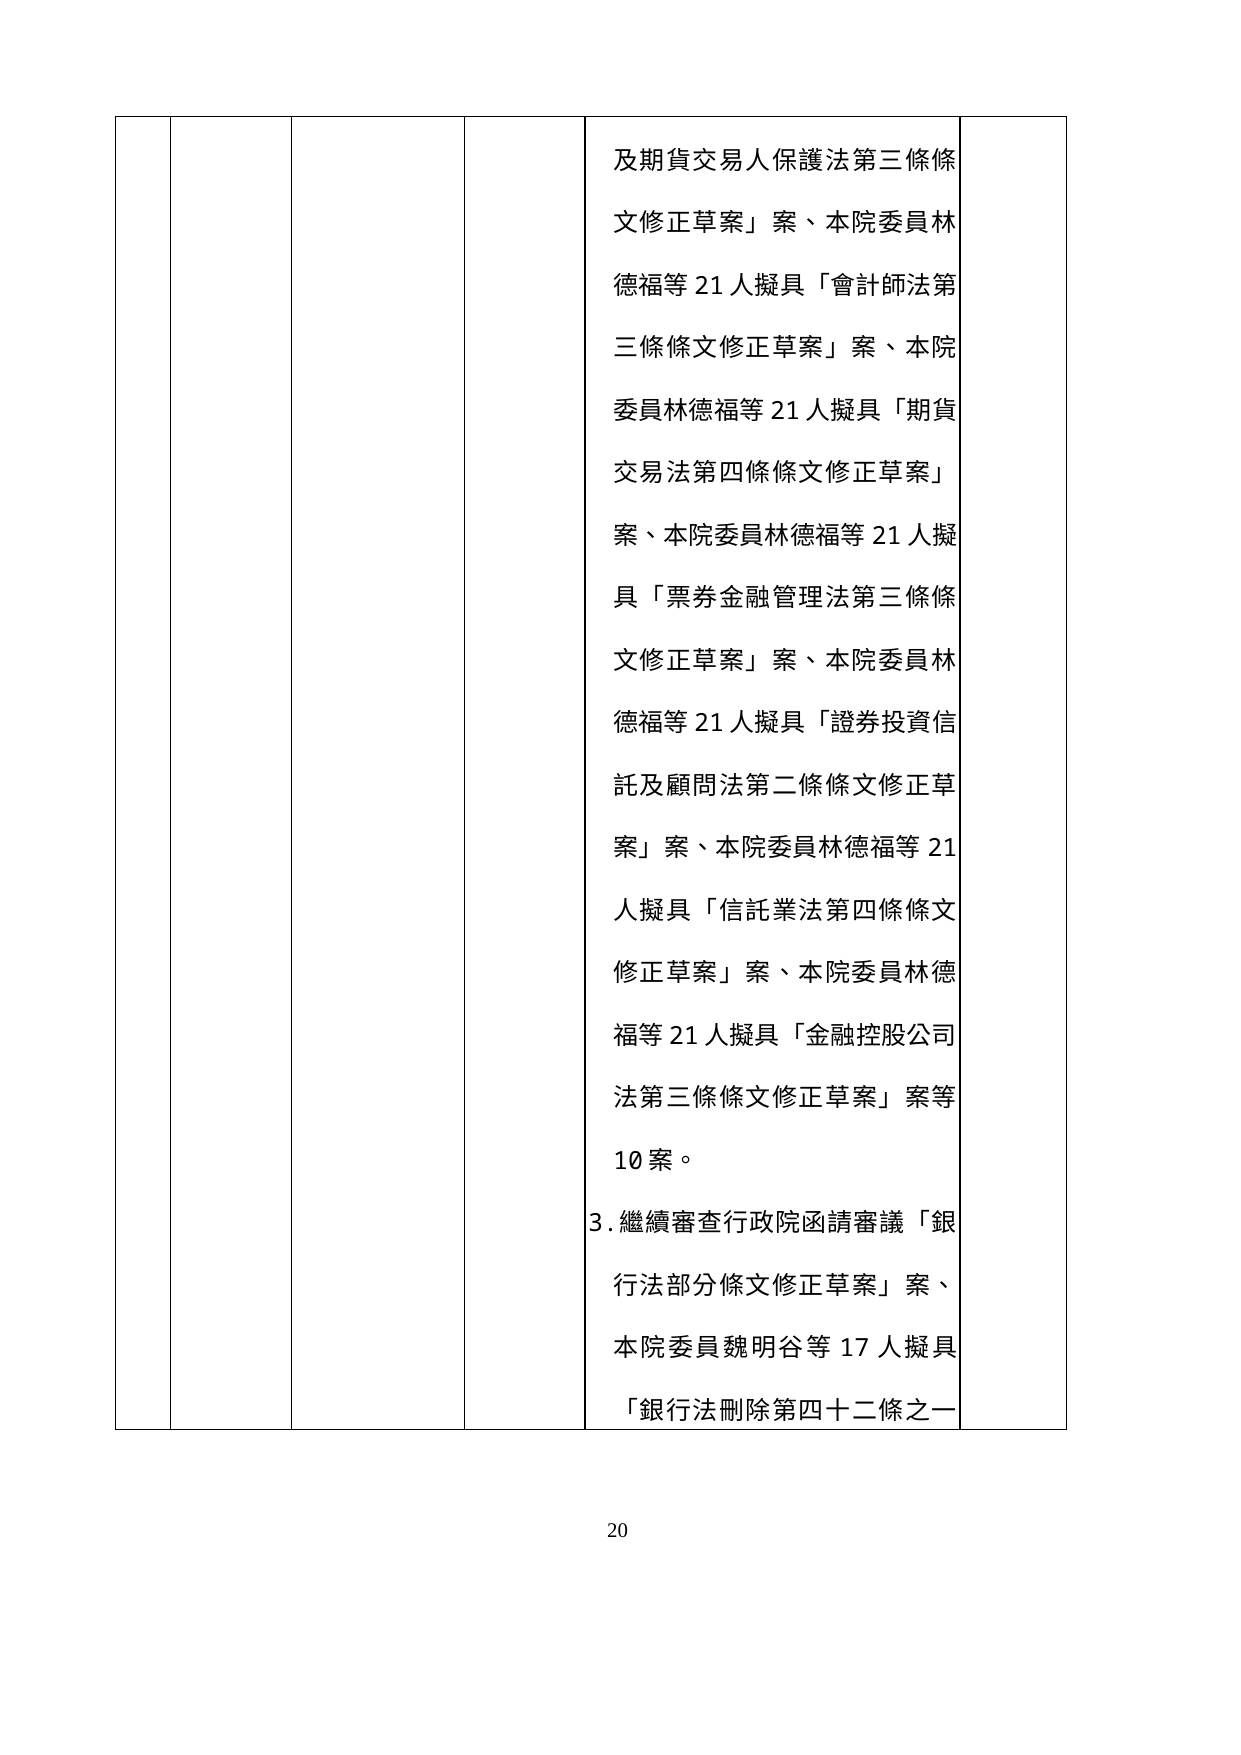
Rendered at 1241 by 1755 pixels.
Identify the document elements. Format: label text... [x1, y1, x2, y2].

table_cell [171, 117, 291, 1429]
table_cell 及期貨交易人保護法第三條條文修正草案」案、本院委員林德福等21人擬具「會計師法第三條條文修正草案」案、本院委員林德福等21人擬具「期貨交易法第四條條文修正草案」案、本院委員林德福等21人擬具「票券金融管理法第三條條文修正草案」案、本院委員林德福等21人擬具「證券投資信託及顧問法第二條條文修正草案」案、本院委員林德福等21人擬具「信託業法第四條條文修正草案」案、本院委員林德福等21人擬具「金融控股公司法第三條條文修正草案」案等10案。 3.繼續審查行政院函請審議「銀行法部分條文修正草案」案、本院委員魏明谷等17人擬具「銀行法刪除第四十二條之一 [586, 117, 959, 1429]
table_cell [961, 117, 1066, 1429]
table_cell [465, 117, 584, 1429]
table_cell [292, 117, 464, 1429]
table_cell [116, 117, 170, 1429]
